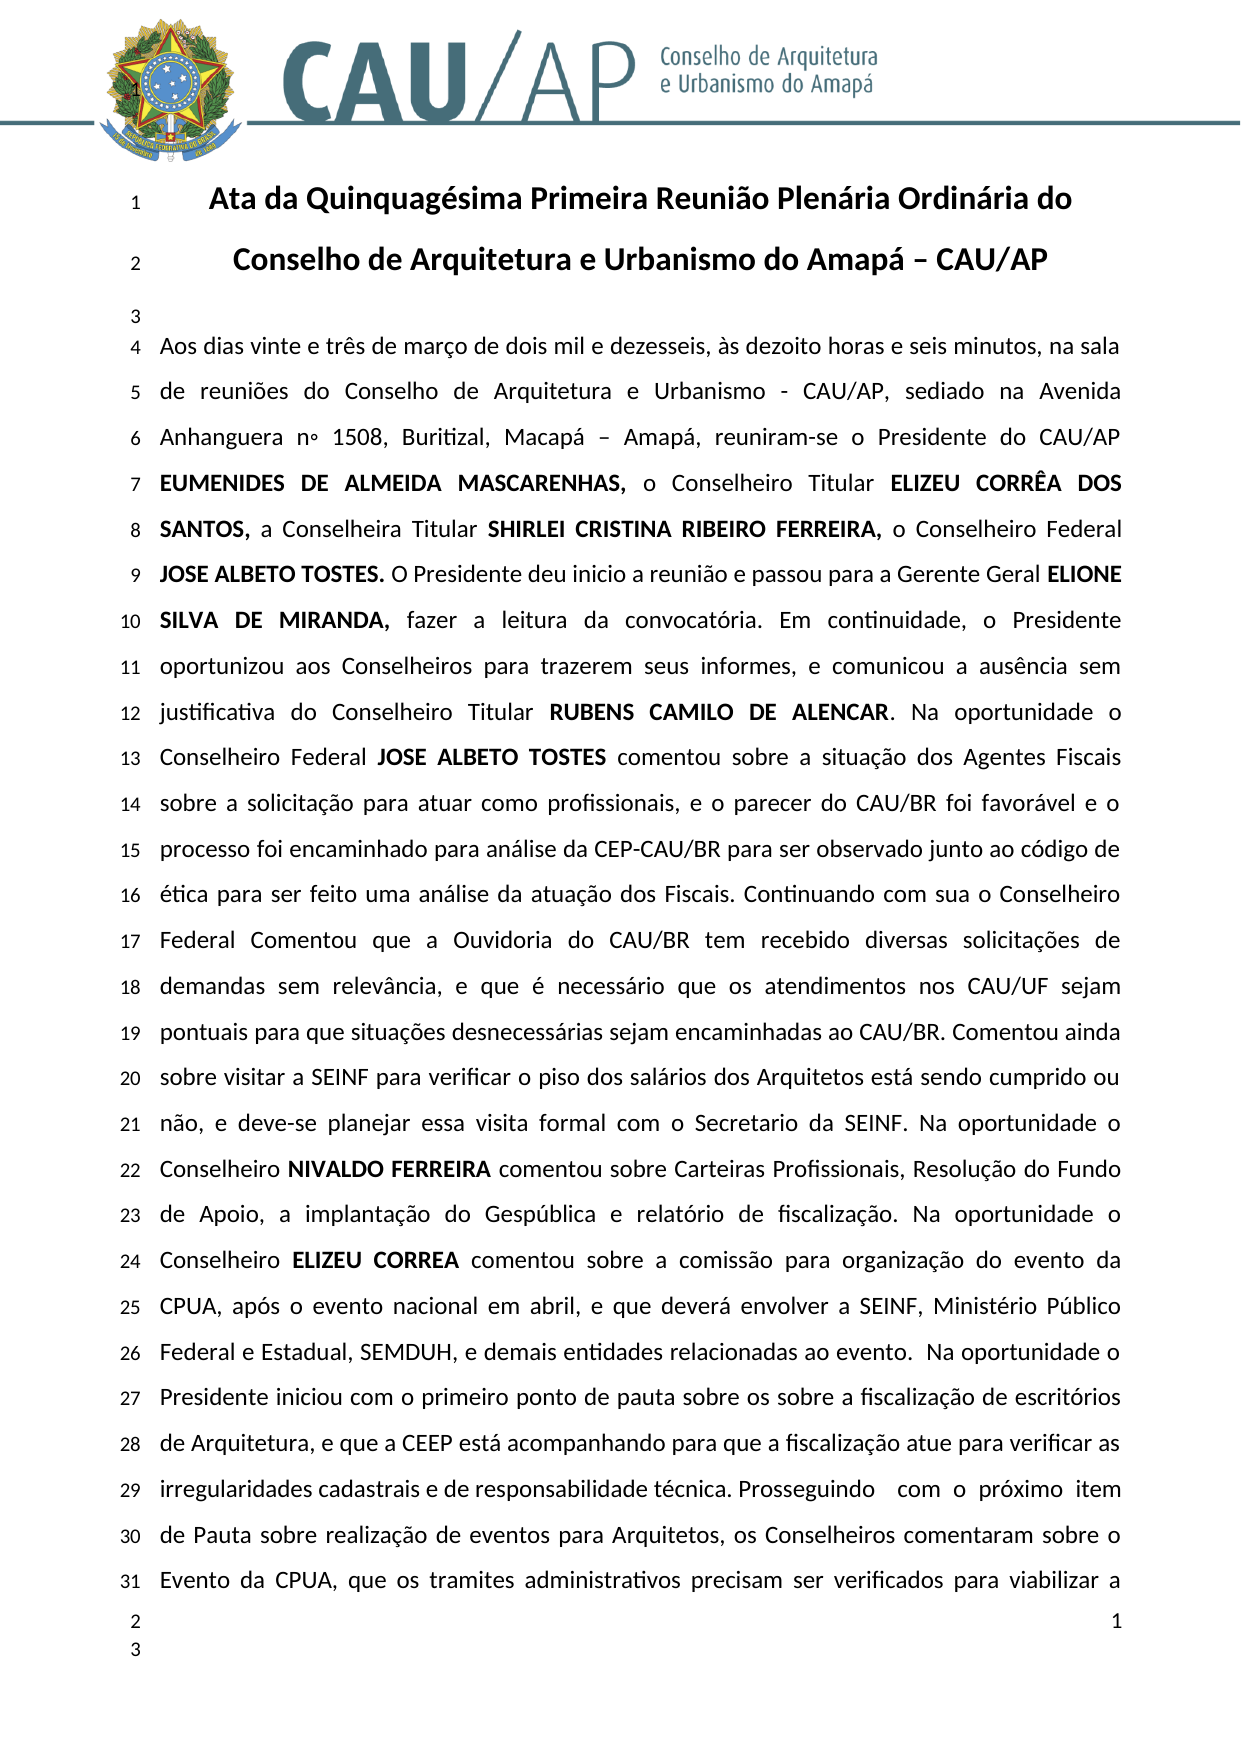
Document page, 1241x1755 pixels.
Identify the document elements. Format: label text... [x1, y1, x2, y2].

text Ata da Quinquagésima Primeira Reunião Plenária Ordinária do Conselho de Arquitetura e Urbanismo do Amapá – CAU/AP [159, 182, 1122, 279]
text Aos dias vinte e três de março de dois mil e dezesseis, às dezoito horas e seis minutos, na sala de reuniões do Conselho de Arquitetura e Urbanismo - CAU/AP, sediado na Avenida Anhanguera n◦ 1508, Buritizal, Macapá – Amapá, reuniram-se o Presidente do CAU/AP EUMENIDES DE ALMEIDA MASCARENHAS, o Conselheiro Titular ELIZEU CORRÊA DOS SANTOS, a Conselheira Titular SHIRLEI CRISTINA RIBEIRO FERREIRA, o Conselheiro Federal JOSE ALBETO TOSTES. O Presidente deu inicio a reunião e passou para a Gerente Geral ELIONE SILVA DE MIRANDA, fazer a leitura da convocatória. Em continuidade, o Presidente oportunizou aos Conselheiros para trazerem seus informes, e comunicou a ausência sem justificativa do Conselheiro Titular RUBENS CAMILO DE ALENCAR. Na oportunidade o Conselheiro Federal JOSE ALBETO TOSTES comentou sobre a situação dos Agentes Fiscais sobre a solicitação para atuar como profissionais, e o parecer do CAU/BR foi favorável e o processo foi encaminhado para análise da CEP-CAU/BR para ser observado junto ao código de ética para ser feito uma análise da atuação dos Fiscais. Continuando com sua o Conselheiro Federal Comentou que a Ouvidoria do CAU/BR tem recebido diversas solicitações de demandas sem relevância, e que é necessário que os atendimentos nos CAU/UF sejam pontuais para que situações desnecessárias sejam encaminhadas ao CAU/BR. Comentou ainda sobre visitar a SEINF para verificar o piso dos salários dos Arquitetos está sendo cumprido ou não, e deve-se planejar essa visita formal com o Secretario da SEINF. Na oportunidade o Conselheiro NIVALDO FERREIRA comentou sobre Carteiras Profissionais, Resolução do Fundo de Apoio, a implantação do Gespública e relatório de fiscalização. Na oportunidade o Conselheiro ELIZEU CORREA comentou sobre a comissão para organização do evento da CPUA, após o evento nacional em abril, e que deverá envolver a SEINF, Ministério Público Federal e Estadual, SEMDUH, e demais entidades relacionadas ao evento. Na oportunidade o Presidente iniciou com o primeiro ponto de pauta sobre os sobre a fiscalização de escritórios de Arquitetura, e que a CEEP está acompanhando para que a fiscalização atue para verificar as irregularidades cadastrais e de responsabilidade técnica. Prosseguindo com o próximo item de Pauta sobre realização de eventos para Arquitetos, os Conselheiros comentaram sobre o Evento da CPUA, que os tramites administrativos precisam ser verificados para viabilizar a [159, 330, 1122, 1595]
